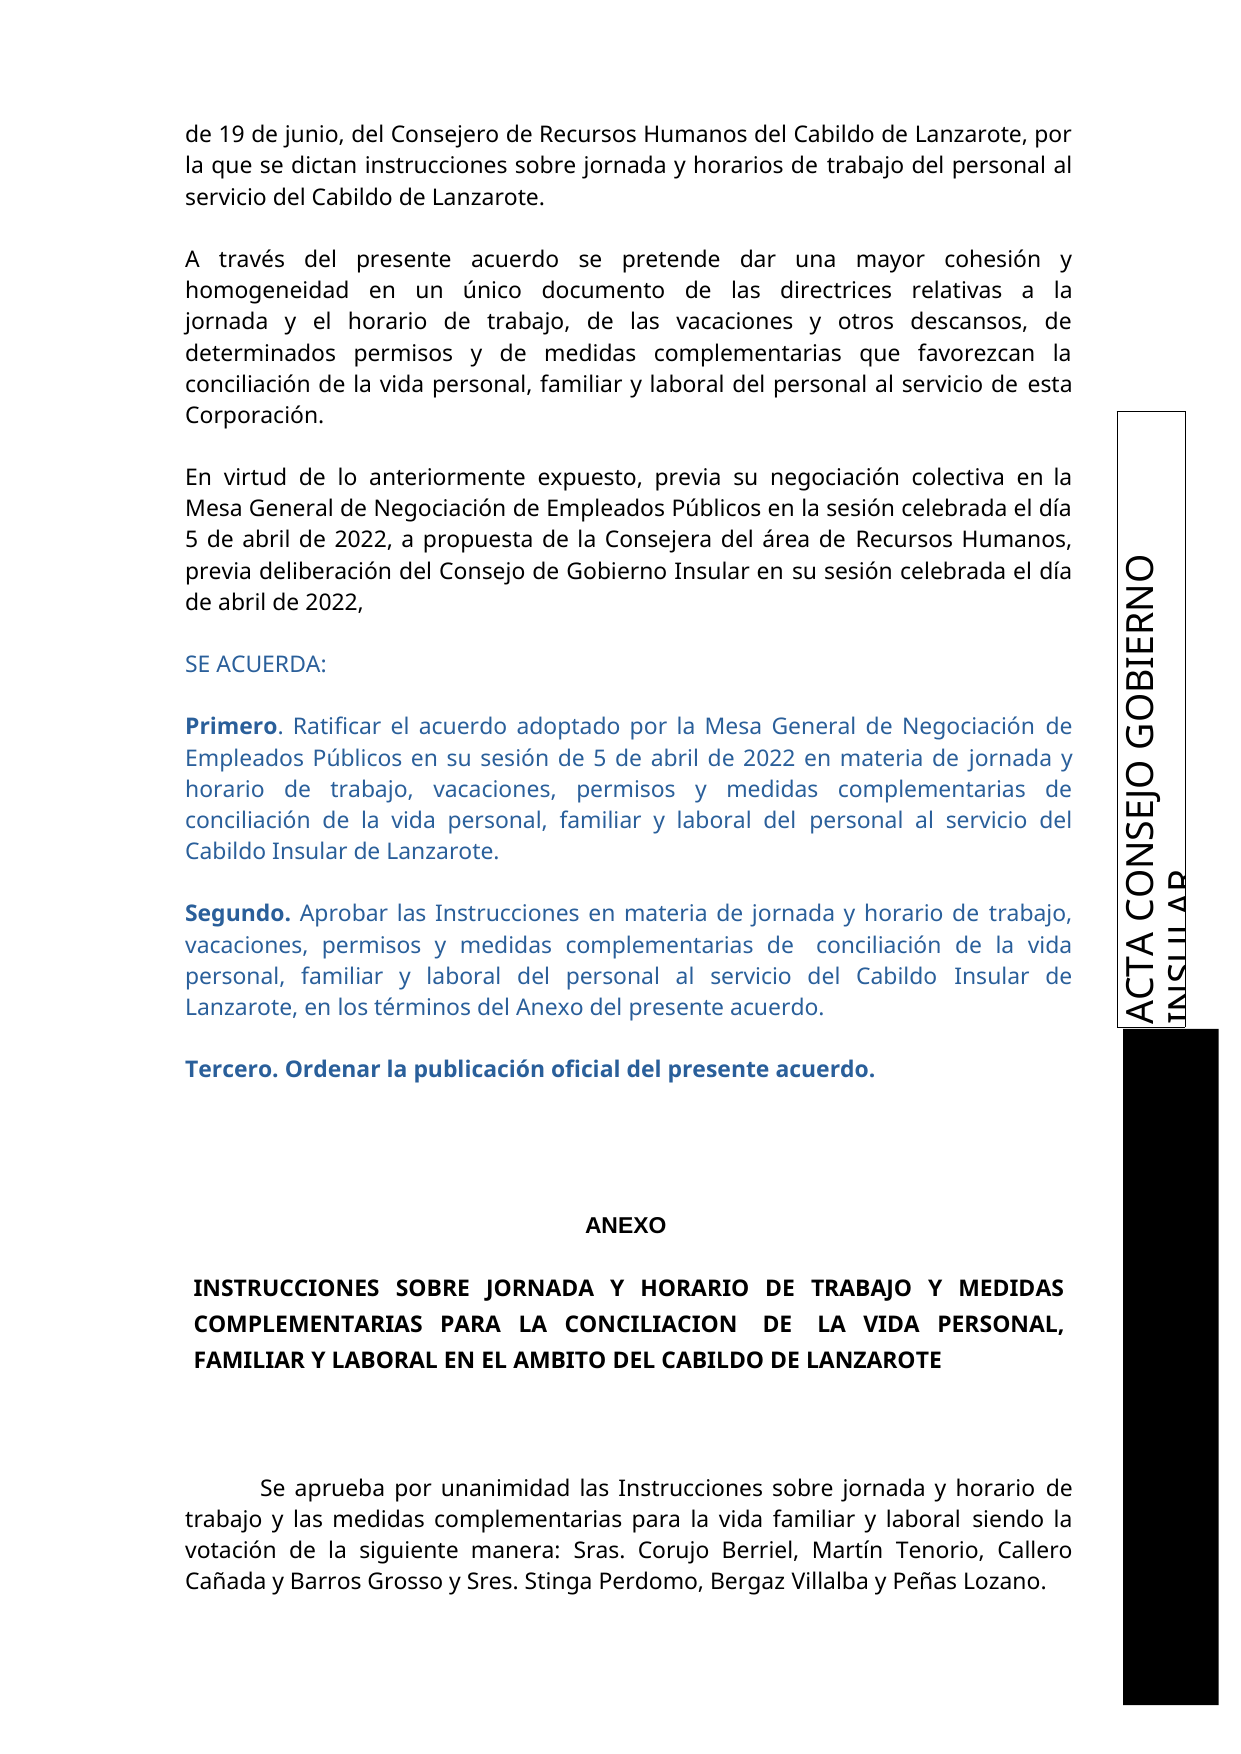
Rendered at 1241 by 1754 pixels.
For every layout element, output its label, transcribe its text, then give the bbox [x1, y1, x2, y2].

text Tercero. Ordenar la publicación oficial del presente acuerdo. [185, 1053, 1086, 1084]
text A través del presente acuerdo se pretende dar una mayor cohesión y homogeneidad en un único documento de las directrices relativas a la jornada y el horario de trabajo, de las vacaciones y otros descansos, de determinados permisos y de medidas complementarias que favorezcan la conciliación de la vida personal, familiar y laboral del personal al servicio de esta Corporación. [185, 243, 1072, 430]
text Se aprueba por unanimidad las Instrucciones sobre jornada y horario de trabajo y las medidas complementarias para la vida familiar y laboral siendo la votación de la siguiente manera: Sras. Corujo Berriel, Martín Tenorio, Callero Cañada y Barros Grosso y Sres. Stinga Perdomo, Bergaz Villalba y Peñas Lozano. [185, 1471, 1072, 1596]
text INSTRUCCIONES SOBRE JORNADA Y HORARIO DE TRABAJO Y MEDIDAS COMPLEMENTARIAS PARA LA CONCILIACION DE LA VIDA PERSONAL, FAMILIAR Y LABORAL EN EL AMBITO DEL CABILDO DE LANZAROTE [193, 1272, 1064, 1375]
text Segundo. Aprobar las Instrucciones en materia de jornada y horario de trabajo, vacaciones, permisos y medidas complementarias de conciliación de la vida personal, familiar y laboral del personal al servicio del Cabildo Insular de Lanzarote, en los términos del Anexo del presente acuerdo. [185, 897, 1072, 1022]
text ANEXO [184, 1212, 1067, 1238]
text ACTA CONSEJO GOBIERNO INSULAR [1118, 414, 1183, 1027]
text Primero. Ratificar el acuerdo adoptado por la Mesa General de Negociación de Empleados Públicos en su sesión de 5 de abril de 2022 en materia de jornada y horario de trabajo, vacaciones, permisos y medidas complementarias de conciliación de la vida personal, familiar y laboral del personal al servicio del Cabildo Insular de Lanzarote. [185, 710, 1072, 866]
text de 19 de junio, del Consejero de Recursos Humanos del Cabildo de Lanzarote, por la que se dictan instrucciones sobre jornada y horarios de trabajo del personal al servicio del Cabildo de Lanzarote. [185, 118, 1072, 212]
text SE ACUERDA: [185, 648, 1086, 679]
text En virtud de lo anteriormente expuesto, previa su negociación colectiva en la Mesa General de Negociación de Empleados Públicos en la sesión celebrada el día 5 de abril de 2022, a propuesta de la Consejera del área de Recursos Humanos, previa deliberación del Consejo de Gobierno Insular en su sesión celebrada el día de abril de 2022, [185, 461, 1072, 617]
